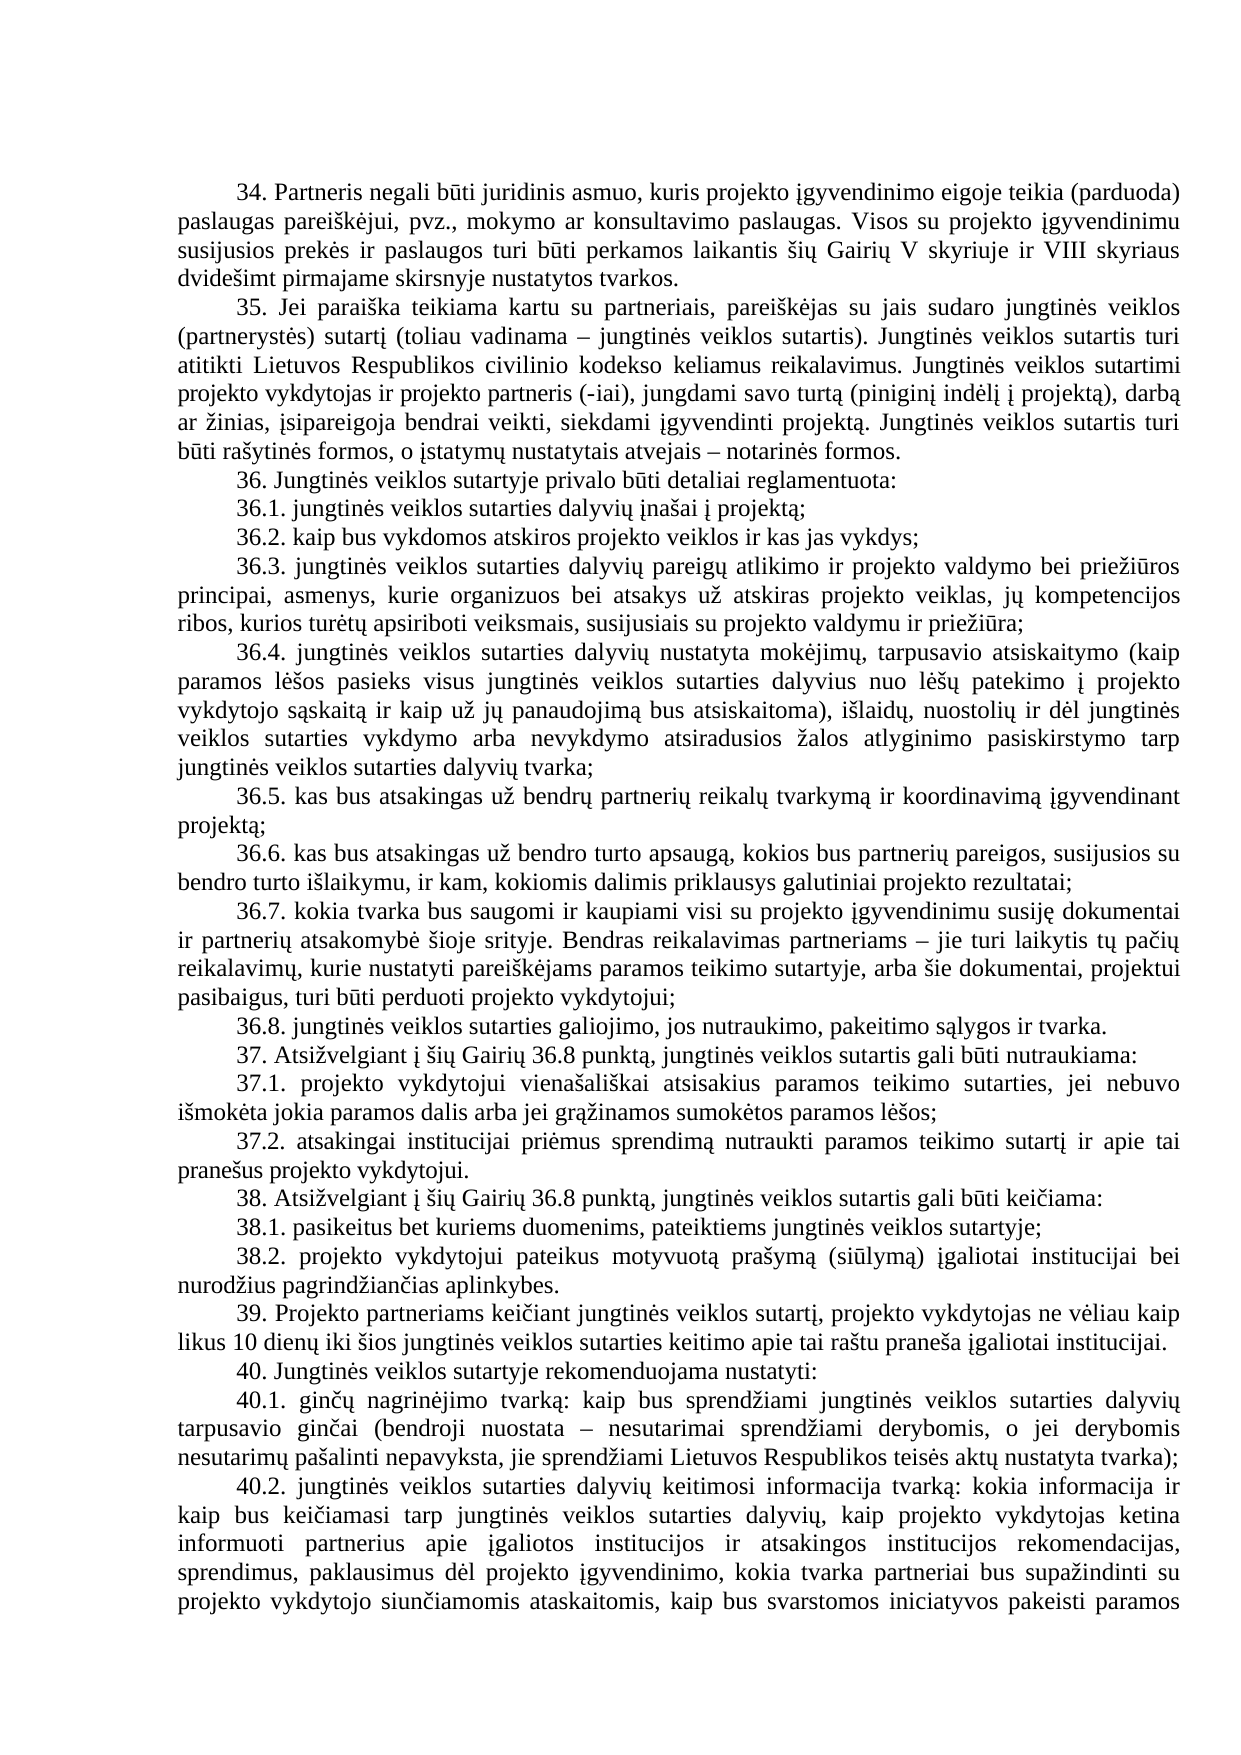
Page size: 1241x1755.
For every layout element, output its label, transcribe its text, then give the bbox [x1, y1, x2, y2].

text 38. Atsižvelgiant į šių Gairių 36.8 punktą, jungtinės veiklos sutartis gali būti keičiama: [177, 1183, 1181, 1212]
text 36.2. kaip bus vykdomos atskiros projekto veiklos ir kas jas vykdys; [177, 522, 1181, 551]
text 40.1. ginčų nagrinėjimo tvarką: kaip bus sprendžiami jungtinės veiklos sutarties dalyvių tarpusavio ginčai (bendroji nuostata – nesutarimai sprendžiami derybomis, o jei derybomis nesutarimų pašalinti nepavyksta, jie sprendžiami Lietuvos Respublikos teisės aktų nustatyta tvarka); [177, 1385, 1181, 1471]
text 36.4. jungtinės veiklos sutarties dalyvių nustatyta mokėjimų, tarpusavio atsiskaitymo (kaip paramos lėšos pasieks visus jungtinės veiklos sutarties dalyvius nuo lėšų patekimo į projekto vykdytojo sąskaitą ir kaip už jų panaudojimą bus atsiskaitoma), išlaidų, nuostolių ir dėl jungtinės veiklos sutarties vykdymo arba nevykdymo atsiradusios žalos atlyginimo pasiskirstymo tarp jungtinės veiklos sutarties dalyvių tvarka; [177, 637, 1181, 781]
text 37. Atsižvelgiant į šių Gairių 36.8 punktą, jungtinės veiklos sutartis gali būti nutraukiama: [177, 1040, 1181, 1068]
text 36.6. kas bus atsakingas už bendro turto apsaugą, kokios bus partnerių pareigos, susijusios su bendro turto išlaikymu, ir kam, kokiomis dalimis priklausys galutiniai projekto rezultatai; [177, 838, 1181, 896]
text 37.2. atsakingai institucijai priėmus sprendimą nutraukti paramos teikimo sutartį ir apie tai pranešus projekto vykdytojui. [177, 1126, 1181, 1183]
text 40. Jungtinės veiklos sutartyje rekomenduojama nustatyti: [177, 1356, 1181, 1385]
text 34. Partneris negali būti juridinis asmuo, kuris projekto įgyvendinimo eigoje teikia (parduoda) paslaugas pareiškėjui, pvz., mokymo ar konsultavimo paslaugas. Visos su projekto įgyvendinimu susijusios prekės ir paslaugos turi būti perkamos laikantis šių Gairių V skyriuje ir VIII skyriaus dvidešimt pirmajame skirsnyje nustatytos tvarkos. [177, 177, 1181, 292]
text 36. Jungtinės veiklos sutartyje privalo būti detaliai reglamentuota: [177, 465, 1181, 493]
text 40.2. jungtinės veiklos sutarties dalyvių keitimosi informacija tvarką: kokia informacija ir kaip bus keičiamasi tarp jungtinės veiklos sutarties dalyvių, kaip projekto vykdytojas ketina informuoti partnerius apie įgaliotos institucijos ir atsakingos institucijos rekomendacijas, sprendimus, paklausimus dėl projekto įgyvendinimo, kokia tvarka partneriai bus supažindinti su projekto vykdytojo siunčiamomis ataskaitomis, kaip bus svarstomos iniciatyvos pakeisti paramos [177, 1471, 1181, 1615]
text 36.5. kas bus atsakingas už bendrų partnerių reikalų tvarkymą ir koordinavimą įgyvendinant projektą; [177, 781, 1181, 838]
text 36.8. jungtinės veiklos sutarties galiojimo, jos nutraukimo, pakeitimo sąlygos ir tvarka. [177, 1011, 1181, 1040]
text 36.1. jungtinės veiklos sutarties dalyvių įnašai į projektą; [177, 493, 1181, 522]
text 36.7. kokia tvarka bus saugomi ir kaupiami visi su projekto įgyvendinimu susiję dokumentai ir partnerių atsakomybė šioje srityje. Bendras reikalavimas partneriams – jie turi laikytis tų pačių reikalavimų, kurie nustatyti pareiškėjams paramos teikimo sutartyje, arba šie dokumentai, projektui pasibaigus, turi būti perduoti projekto vykdytojui; [177, 896, 1181, 1011]
text 36.3. jungtinės veiklos sutarties dalyvių pareigų atlikimo ir projekto valdymo bei priežiūros principai, asmenys, kurie organizuos bei atsakys už atskiras projekto veiklas, jų kompetencijos ribos, kurios turėtų apsiriboti veiksmais, susijusiais su projekto valdymu ir priežiūra; [177, 551, 1181, 637]
text 35. Jei paraiška teikiama kartu su partneriais, pareiškėjas su jais sudaro jungtinės veiklos (partnerystės) sutartį (toliau vadinama – jungtinės veiklos sutartis). Jungtinės veiklos sutartis turi atitikti Lietuvos Respublikos civilinio kodekso keliamus reikalavimus. Jungtinės veiklos sutartimi projekto vykdytojas ir projekto partneris (-iai), jungdami savo turtą (piniginį indėlį į projektą), darbą ar žinias, įsipareigoja bendrai veikti, siekdami įgyvendinti projektą. Jungtinės veiklos sutartis turi būti rašytinės formos, o įstatymų nustatytais atvejais – notarinės formos. [177, 292, 1181, 465]
text 38.2. projekto vykdytojui pateikus motyvuotą prašymą (siūlymą) įgaliotai institucijai bei nurodžius pagrindžiančias aplinkybes. [177, 1241, 1181, 1298]
text 39. Projekto partneriams keičiant jungtinės veiklos sutartį, projekto vykdytojas ne vėliau kaip likus 10 dienų iki šios jungtinės veiklos sutarties keitimo apie tai raštu praneša įgaliotai institucijai. [177, 1298, 1181, 1356]
text 38.1. pasikeitus bet kuriems duomenims, pateiktiems jungtinės veiklos sutartyje; [177, 1212, 1181, 1241]
text 37.1. projekto vykdytojui vienašališkai atsisakius paramos teikimo sutarties, jei nebuvo išmokėta jokia paramos dalis arba jei grąžinamos sumokėtos paramos lėšos; [177, 1068, 1181, 1126]
